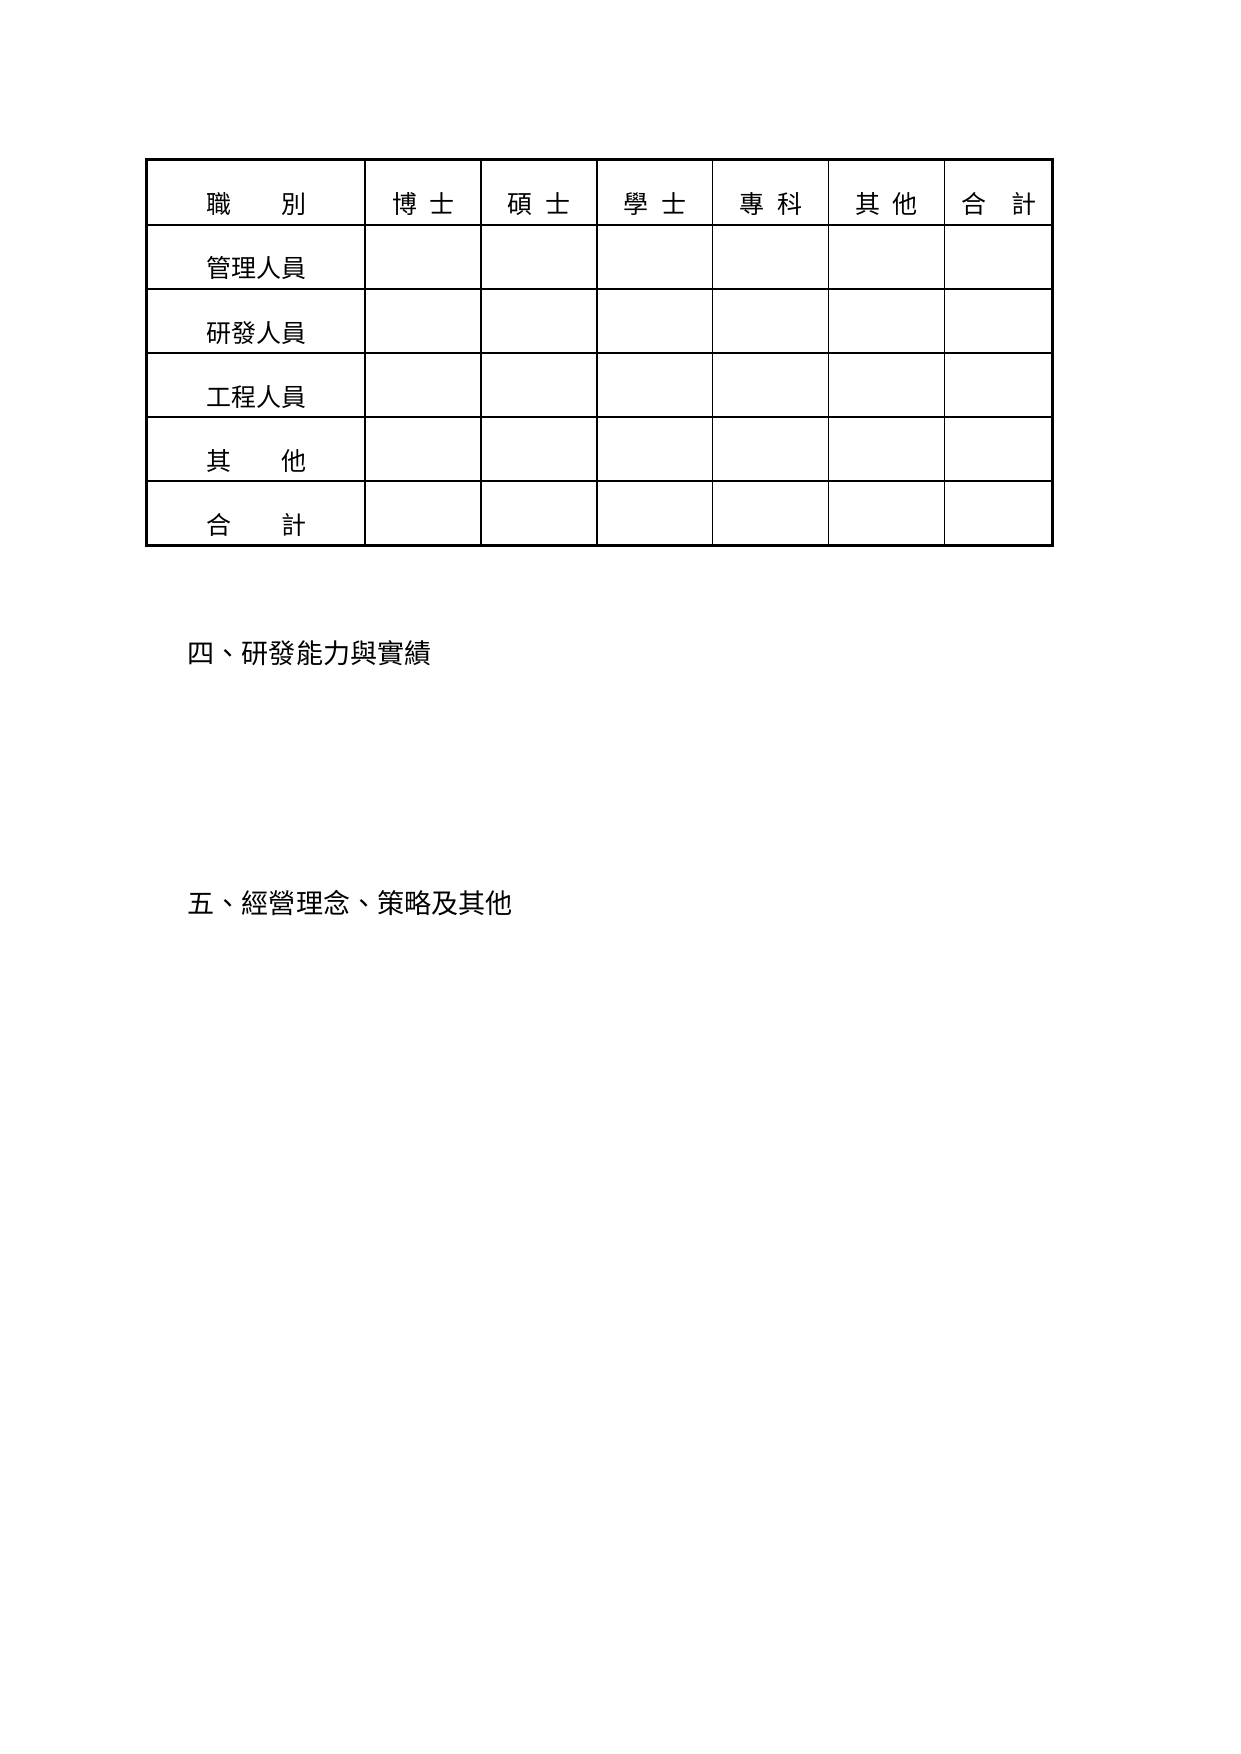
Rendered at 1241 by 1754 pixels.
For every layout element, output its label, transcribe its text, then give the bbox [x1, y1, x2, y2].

table_cell [713, 418, 828, 480]
table_header 專 科 [713, 161, 828, 224]
table_header 學 士 [598, 161, 712, 224]
table_header 其 他 [829, 161, 944, 224]
table_cell [829, 354, 944, 416]
table_cell [366, 226, 480, 288]
table_cell [482, 226, 596, 288]
table_cell [713, 354, 828, 416]
table_cell [482, 354, 596, 416]
table_cell [482, 482, 596, 544]
text 五、經營理念、策略及其他 [187, 860, 1053, 922]
table_header 博 士 [366, 161, 480, 224]
table_cell 研發人員 [148, 290, 364, 352]
table_cell [829, 290, 944, 352]
table_header 職 別 [148, 161, 364, 224]
table_cell [598, 354, 712, 416]
table_cell [598, 418, 712, 480]
table_cell [366, 290, 480, 352]
table_cell [366, 418, 480, 480]
table_cell [598, 290, 712, 352]
table_cell [482, 290, 596, 352]
table_cell [945, 290, 1051, 352]
table_cell [945, 418, 1051, 480]
table_cell [713, 226, 828, 288]
table_cell 管理人員 [148, 226, 364, 288]
table_cell 其 他 [148, 418, 364, 480]
table_cell [829, 418, 944, 480]
table_cell [945, 226, 1051, 288]
table_cell [598, 482, 712, 544]
table_cell [945, 482, 1051, 544]
table_cell [713, 482, 828, 544]
table_header 碩 士 [482, 161, 596, 224]
table_cell [713, 290, 828, 352]
table_cell [366, 482, 480, 544]
table_cell [366, 354, 480, 416]
table_cell [482, 418, 596, 480]
table_cell 工程人員 [148, 354, 364, 416]
table_cell 合 計 [148, 482, 364, 544]
table_cell [945, 354, 1051, 416]
text 四、研發能力與實績 [187, 610, 1053, 672]
table_cell [598, 226, 712, 288]
table_header 合 計 [945, 161, 1051, 224]
table_cell [829, 482, 944, 544]
table_cell [829, 226, 944, 288]
